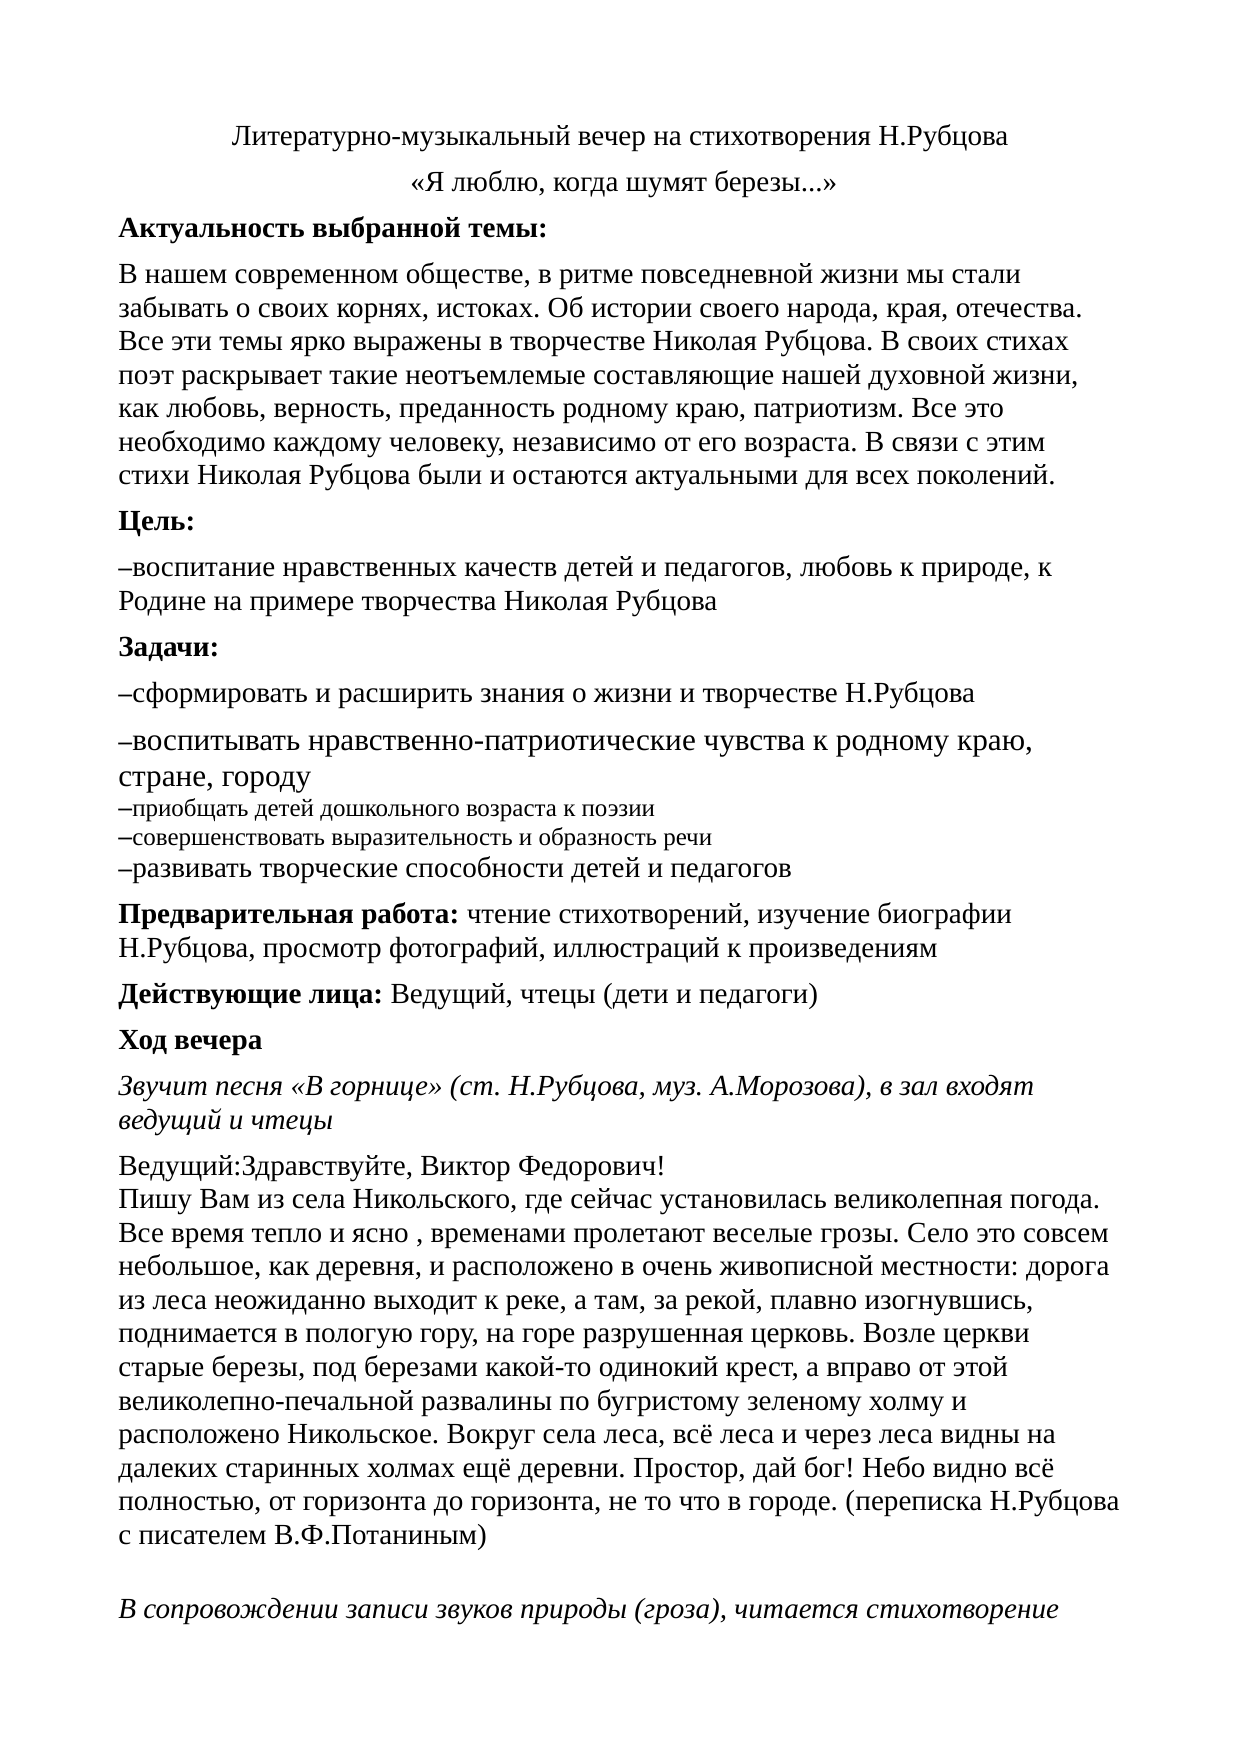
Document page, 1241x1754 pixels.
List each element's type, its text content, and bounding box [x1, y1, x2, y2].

text Литературно-музыкальный вечер на стихотворения Н.Рубцова [118, 118, 1122, 152]
text Ход вечера [118, 1022, 1122, 1056]
list приобщать детей дошкольного возраста к поэзии [118, 793, 1122, 822]
text Задачи: [118, 629, 1122, 663]
list сформировать и расширить знания о жизни и творчестве Н.Рубцова [118, 675, 1122, 709]
text Ведущий:Здравствуйте, Виктор Федорович! Пишу Вам из села Никольского, где сейчас установилась великолепная погода. Все время тепло и ясно , временами пролетают веселые грозы. Село это совсем небольшое, как деревня, и расположено в очень живописной местности: дорога из леса неожиданно выходит к реке, а там, за рекой, плавно изогнувшись, поднимается в пологую гору, на горе разрушенная церковь. Возле церкви старые березы, под березами какой-то одинокий крест, а вправо от этой великолепно-печальной развалины по бугристому зеленому холму и расположено Никольское. Вокруг села леса, всё леса и через леса видны на далеких старинных холмах ещё деревни. Простор, дай бог! Небо видно всё полностью, от горизонта до горизонта, не то что в городе. (переписка Н.Рубцова с писателем В.Ф.Потаниным) [118, 1148, 1122, 1579]
text Звучит песня «В горнице» (ст. Н.Рубцова, муз. А.Морозова), в зал входят ведущий и чтецы [118, 1068, 1122, 1135]
text Предварительная работа: чтение стихотворений, изучение биографии Н.Рубцова, просмотр фотографий, иллюстраций к произведениям [118, 897, 1122, 964]
text «Я люблю, когда шумят березы...» [118, 164, 1122, 198]
text В сопровождении записи звуков природы (гроза), читается стихотворение [118, 1592, 1122, 1625]
text Актуальность выбранной темы: [118, 210, 1122, 244]
list воспитание нравственных качеств детей и педагогов, любовь к природе, к Родине на примере творчества Николая Рубцова [118, 549, 1122, 617]
list совершенствовать выразительность и образность речи [118, 822, 1122, 851]
text В нашем современном обществе, в ритме повседневной жизни мы стали забывать о своих корнях, истоках. Об истории своего народа, края, отечества. Все эти темы ярко выражены в творчестве Николая Рубцова. В своих стихах поэт раскрывает такие неотъемлемые составляющие нашей духовной жизни, как любовь, верность, преданность родному краю, патриотизм. Все это необходимо каждому человеку, независимо от его возраста. В связи с этим стихи Николая Рубцова были и остаются актуальными для всех поколений. [118, 256, 1122, 491]
list развивать творческие способности детей и педагогов [118, 851, 1122, 884]
text Цель: [118, 503, 1122, 537]
list воспитывать нравственно-патриотические чувства к родному краю, стране, городу [118, 721, 1122, 793]
text Действующие лица: Ведущий, чтецы (дети и педагоги) [118, 976, 1122, 1010]
